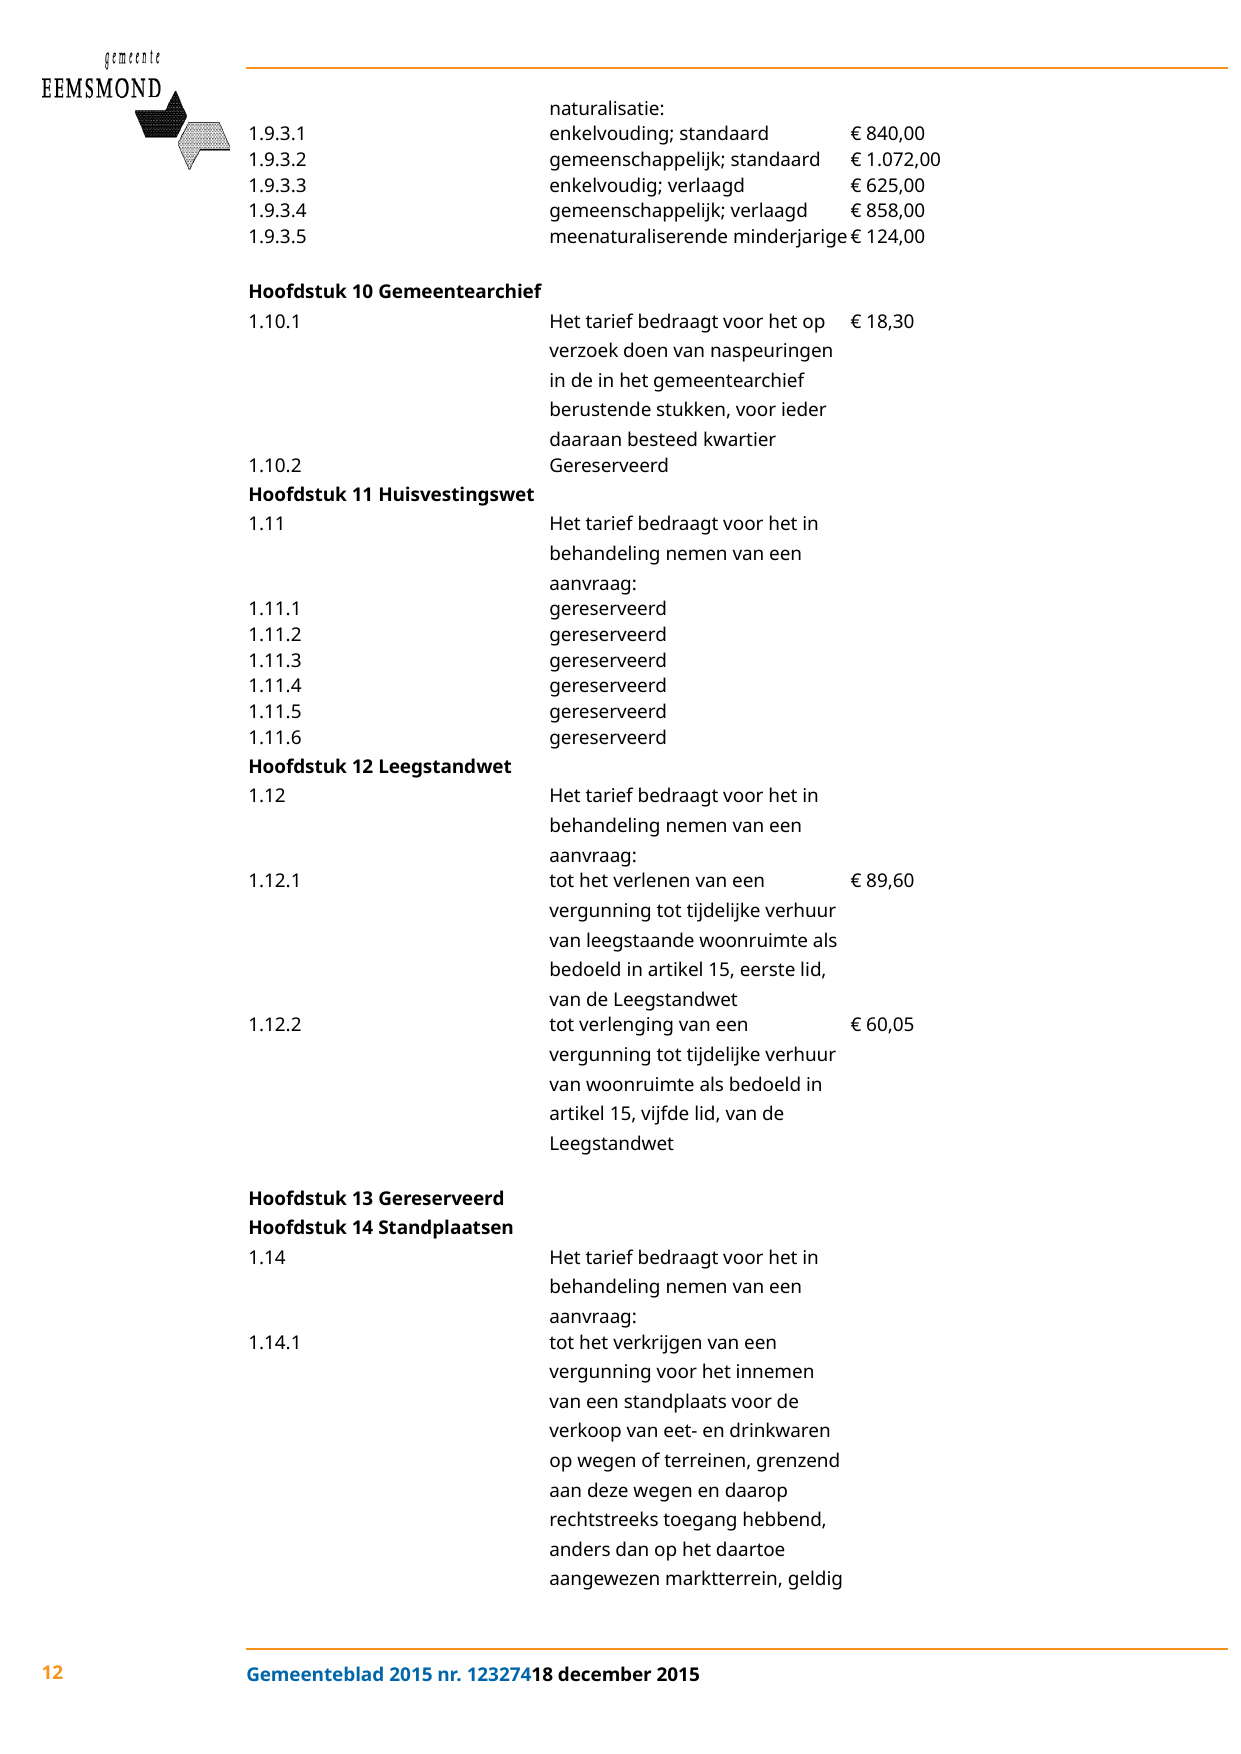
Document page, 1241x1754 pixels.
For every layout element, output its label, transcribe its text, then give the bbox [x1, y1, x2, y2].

table_cell 1.11.4 [248, 673, 549, 698]
table_cell [850, 95, 1152, 121]
table_cell 1.9.3.4 [248, 198, 549, 223]
table_cell 1.11.1 [248, 595, 549, 621]
table_cell 1.11.2 [248, 621, 549, 647]
table_cell enkelvouding; standaard [549, 121, 850, 146]
table_cell [850, 621, 1152, 647]
table_cell gemeenschappelijk; standaard [549, 146, 850, 172]
table_cell [850, 249, 1152, 275]
table_header [850, 1244, 1152, 1329]
text Hoofdstuk 12 Leegstandwet [248, 753, 1152, 779]
table_cell naturalisatie: [549, 95, 850, 121]
table_cell [850, 673, 1152, 698]
table_cell € 840,00 [850, 121, 1152, 146]
table_cell 1.9.3.1 [248, 121, 549, 146]
table_cell [248, 95, 549, 121]
table_cell 1.11.6 [248, 724, 549, 750]
table_cell gereserveerd [549, 724, 850, 750]
table_cell 1.11.3 [248, 647, 549, 673]
table_header 1.10.1 [248, 308, 549, 452]
table_cell tot verlenging van een vergunning tot tijdelijke verhuur van woonruimte als bedoeld in artikel 15, vijfde lid, van de Leegstandwet [549, 1012, 850, 1156]
table_cell € 60,05 [850, 1012, 1152, 1156]
table_cell [850, 595, 1152, 621]
table_header 1.11 [248, 511, 549, 595]
table_cell [850, 724, 1152, 750]
table_header Het tarief bedraagt voor het op verzoek doen van naspeuringen in de in het gemeentearchief berustende stukken, voor ieder daaraan besteed kwartier [549, 308, 850, 452]
table_header Het tarief bedraagt voor het in behandeling nemen van een aanvraag: [549, 783, 850, 868]
table_cell [850, 452, 1152, 478]
table_cell € 124,00 [850, 224, 1152, 249]
table_cell [248, 249, 549, 275]
text Hoofdstuk 10 Gemeentearchief [248, 278, 1152, 304]
table_cell tot het verlenen van een vergunning tot tijdelijke verhuur van leegstaande woonruimte als bedoeld in artikel 15, eerste lid, van de Leegstandwet [549, 868, 850, 1012]
table_header Het tarief bedraagt voor het in behandeling nemen van een aanvraag: [549, 511, 850, 595]
table_cell 1.12.2 [248, 1012, 549, 1156]
table_cell [850, 647, 1152, 673]
table_cell [248, 1156, 549, 1181]
text Hoofdstuk 11 Huisvestingswet [248, 481, 1152, 507]
text Hoofdstuk 13 Gereserveerd [248, 1185, 1152, 1210]
table_header 1.12 [248, 783, 549, 868]
table_cell 1.11.5 [248, 698, 549, 724]
table_header [850, 511, 1152, 595]
table_cell [549, 1156, 850, 1181]
table_cell € 858,00 [850, 198, 1152, 223]
table_cell gemeenschappelijk; verlaagd [549, 198, 850, 223]
table_cell € 89,60 [850, 868, 1152, 1012]
table_cell 1.12.1 [248, 868, 549, 1012]
table_cell € 625,00 [850, 172, 1152, 198]
table_cell [549, 249, 850, 275]
table_cell [850, 698, 1152, 724]
table_header € 18,30 [850, 308, 1152, 452]
table_cell € 1.072,00 [850, 146, 1152, 172]
table_cell 1.10.2 [248, 452, 549, 478]
table_cell [850, 1156, 1152, 1181]
table_cell tot het verkrijgen van een vergunning voor het innemen van een standplaats voor de verkoop van eet- en drinkwaren op wegen of terreinen, grenzend aan deze wegen en daarop rechtstreeks toegang hebbend, anders dan op het daartoe aangewezen marktterrein, geldig [549, 1329, 850, 1591]
table_header 1.14 [248, 1244, 549, 1329]
table_cell [850, 1329, 1152, 1591]
table_cell gereserveerd [549, 621, 850, 647]
table_cell 1.14.1 [248, 1329, 549, 1591]
table_cell 1.9.3.5 [248, 224, 549, 249]
table_cell meenaturaliserende minderjarige [549, 224, 850, 249]
table_cell Gereserveerd [549, 452, 850, 478]
table_header Het tarief bedraagt voor het in behandeling nemen van een aanvraag: [549, 1244, 850, 1329]
table_cell gereserveerd [549, 673, 850, 698]
table_cell gereserveerd [549, 595, 850, 621]
text Hoofdstuk 14 Standplaatsen [248, 1214, 1152, 1240]
table_cell gereserveerd [549, 647, 850, 673]
picture [41, 47, 231, 172]
table_cell 1.9.3.3 [248, 172, 549, 198]
table_cell enkelvoudig; verlaagd [549, 172, 850, 198]
table_header [850, 783, 1152, 868]
table_cell 1.9.3.2 [248, 146, 549, 172]
table_cell gereserveerd [549, 698, 850, 724]
